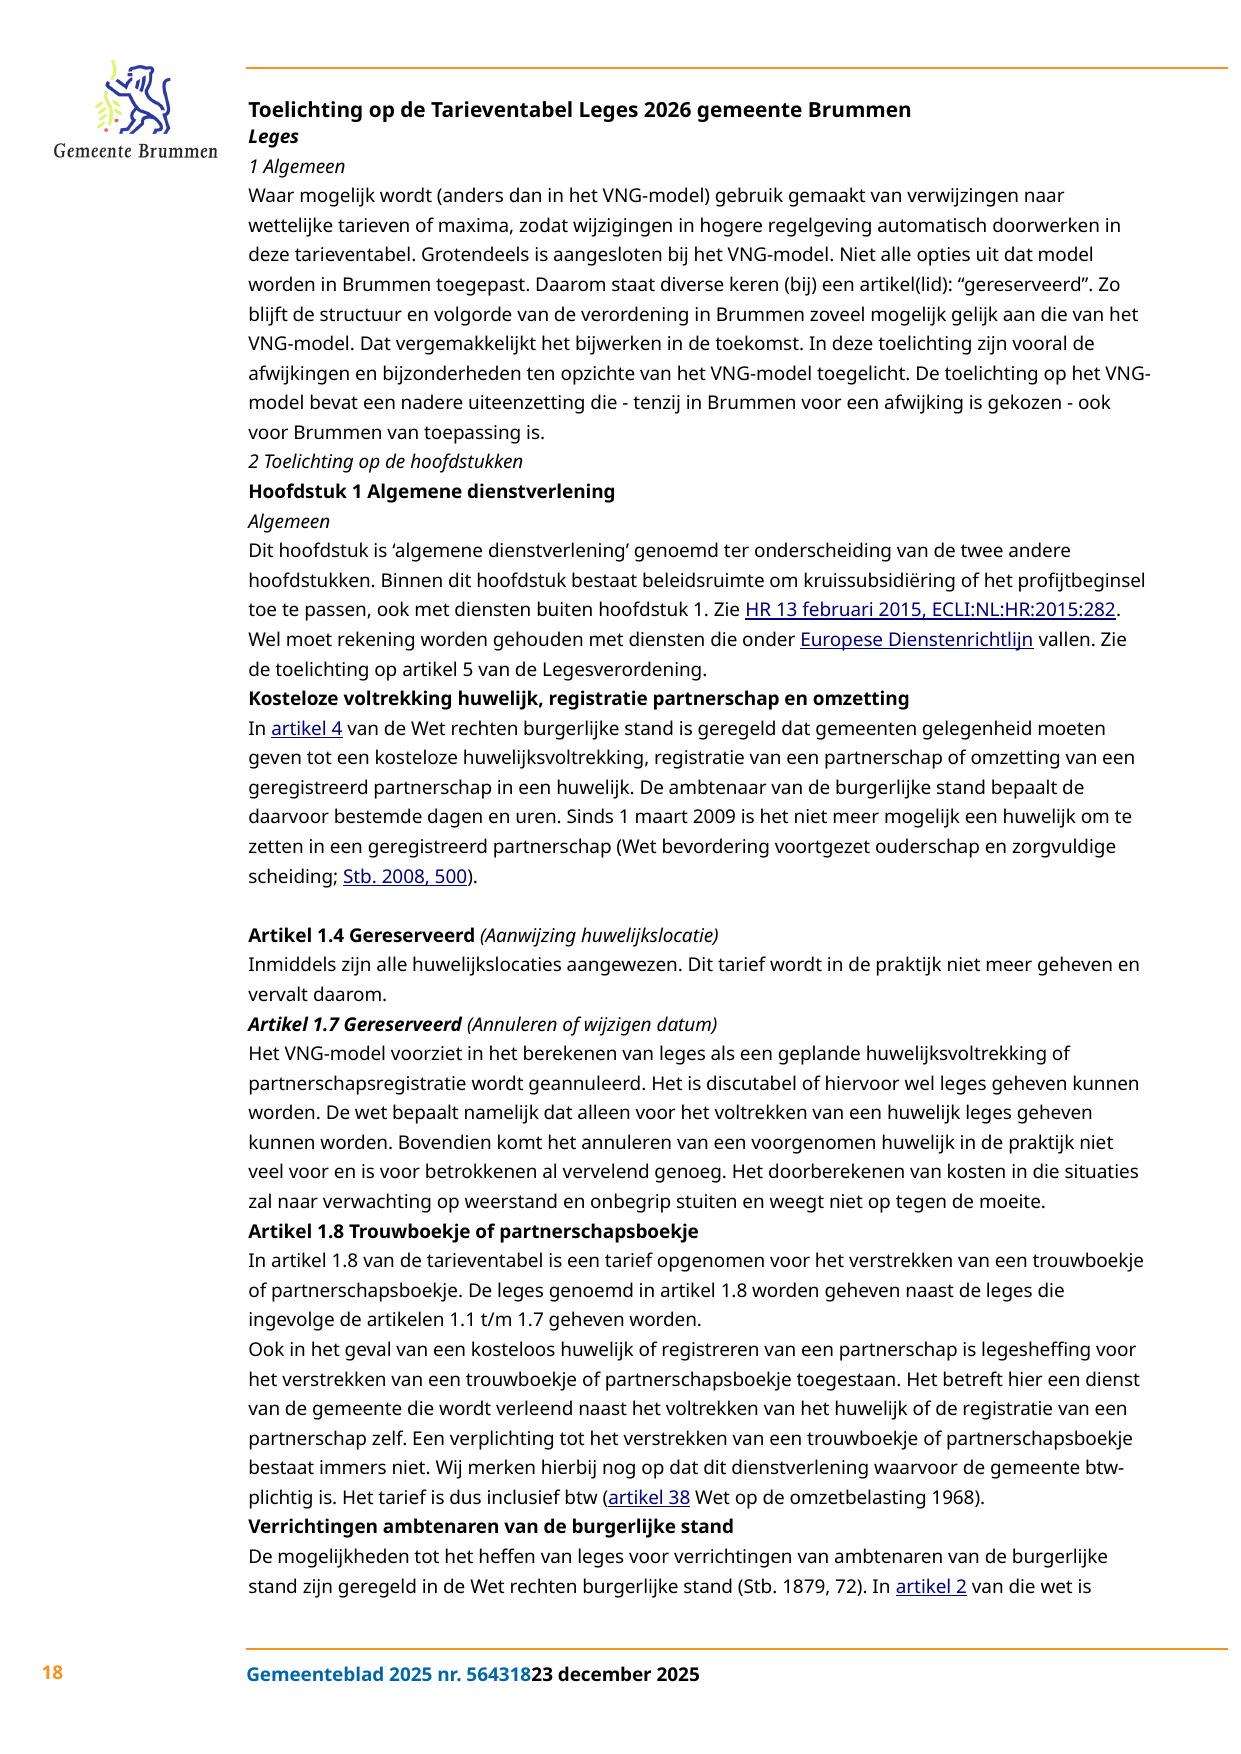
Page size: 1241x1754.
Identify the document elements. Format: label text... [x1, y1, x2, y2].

text Waar mogelijk wordt (anders dan in het VNG-model) gebruik gemaakt van verwijzingen naar wettelijke tarieven of maxima, zodat wijzigingen in hogere regelgeving automatisch doorwerken in deze tarieventabel. Grotendeels is aangesloten bij het VNG-model. Niet alle opties uit dat model worden in Brummen toegepast. Daarom staat diverse keren (bij) een artikel(lid): “gereserveerd”. Zo blijft de structuur en volgorde van de verordening in Brummen zoveel mogelijk gelijk aan die van het VNG-model. Dat vergemakkelijkt het bijwerken in de toekomst. In deze toelichting zijn vooral de afwijkingen en bijzonderheden ten opzichte van het VNG-model toegelicht. De toelichting op het VNG-model bevat een nadere uiteenzetting die - tenzij in Brummen voor een afwijking is gekozen - ook voor Brummen van toepassing is. [248, 182, 1152, 445]
text De mogelijkheden tot het heffen van leges voor verrichtingen van ambtenaren van de burgerlijke stand zijn geregeld in de Wet rechten burgerlijke stand (Stb. 1879, 72). In artikel 2 van die wet is [248, 1543, 1152, 1599]
text Toelichting op de Tarieventabel Leges 2026 gemeente Brummen [248, 95, 1152, 123]
text Artikel 1.8 Trouwboekje of partnerschapsboekje [248, 1218, 1152, 1244]
text Leges [248, 123, 1152, 149]
text Artikel 1.4 Gereserveerd (Aanwijzing huwelijkslocatie) [248, 922, 1152, 948]
text Inmiddels zijn alle huwelijkslocaties aangewezen. Dit tarief wordt in de praktijk niet meer geheven en vervalt daarom. [248, 952, 1152, 1007]
text 2 Toelichting op de hoofdstukken [248, 449, 1152, 474]
text Hoofdstuk 1 Algemene dienstverlening [248, 478, 1152, 504]
text In artikel 4 van de Wet rechten burgerlijke stand is geregeld dat gemeenten gelegenheid moeten geven tot een kosteloze huwelijksvoltrekking, registratie van een partnerschap of omzetting van een geregistreerd partnerschap in een huwelijk. De ambtenaar van de burgerlijke stand bepaalt de daarvoor bestemde dagen en uren. Sinds 1 maart 2009 is het niet meer mogelijk een huwelijk om te zetten in een geregistreerd partnerschap (Wet bevordering voortgezet ouderschap en zorgvuldige scheiding; Stb. 2008, 500). [248, 715, 1152, 889]
text In artikel 1.8 van de tarieventabel is een tarief opgenomen voor het verstrekken van een trouwboekje of partnerschapsboekje. De leges genoemd in artikel 1.8 worden geheven naast de leges die ingevolge de artikelen 1.1 t/m 1.7 geheven worden. [248, 1247, 1152, 1332]
text Algemeen [248, 508, 1152, 534]
text Verrichtingen ambtenaren van de burgerlijke stand [248, 1514, 1152, 1539]
picture [41, 47, 231, 172]
text Dit hoofdstuk is ‘algemene dienstverlening’ genoemd ter onderscheiding van de twee andere hoofdstukken. Binnen dit hoofdstuk bestaat beleidsruimte om kruissubsidiëring of het profijtbeginsel toe te passen, ook met diensten buiten hoofdstuk 1. Zie HR 13 februari 2015, ECLI:NL:HR:2015:282. Wel moet rekening worden gehouden met diensten die onder Europese Dienstenrichtlijn vallen. Zie de toelichting op artikel 5 van de Legesverordening. [248, 537, 1152, 682]
text Ook in het geval van een kosteloos huwelijk of registreren van een partnerschap is legesheffing voor het verstrekken van een trouwboekje of partnerschapsboekje toegestaan. Het betreft hier een dienst van de gemeente die wordt verleend naast het voltrekken van het huwelijk of de registratie van een partnerschap zelf. Een verplichting tot het verstrekken van een trouwboekje of partnerschapsboekje bestaat immers niet. Wij merken hierbij nog op dat dit dienstverlening waarvoor de gemeente btw-plichtig is. Het tarief is dus inclusief btw (artikel 38 Wet op de omzetbelasting 1968). [248, 1336, 1152, 1510]
text Het VNG-model voorziet in het berekenen van leges als een geplande huwelijksvoltrekking of partnerschapsregistratie wordt geannuleerd. Het is discutabel of hiervoor wel leges geheven kunnen worden. De wet bepaalt namelijk dat alleen voor het voltrekken van een huwelijk leges geheven kunnen worden. Bovendien komt het annuleren van een voorgenomen huwelijk in de praktijk niet veel voor en is voor betrokkenen al vervelend genoeg. Het doorberekenen van kosten in die situaties zal naar verwachting op weerstand en onbegrip stuiten en weegt niet op tegen de moeite. [248, 1040, 1152, 1214]
text 1 Algemeen [248, 153, 1152, 179]
text Artikel 1.7 Gereserveerd (Annuleren of wijzigen datum) [248, 1011, 1152, 1037]
text Kosteloze voltrekking huwelijk, registratie partnerschap en omzetting [248, 685, 1152, 711]
